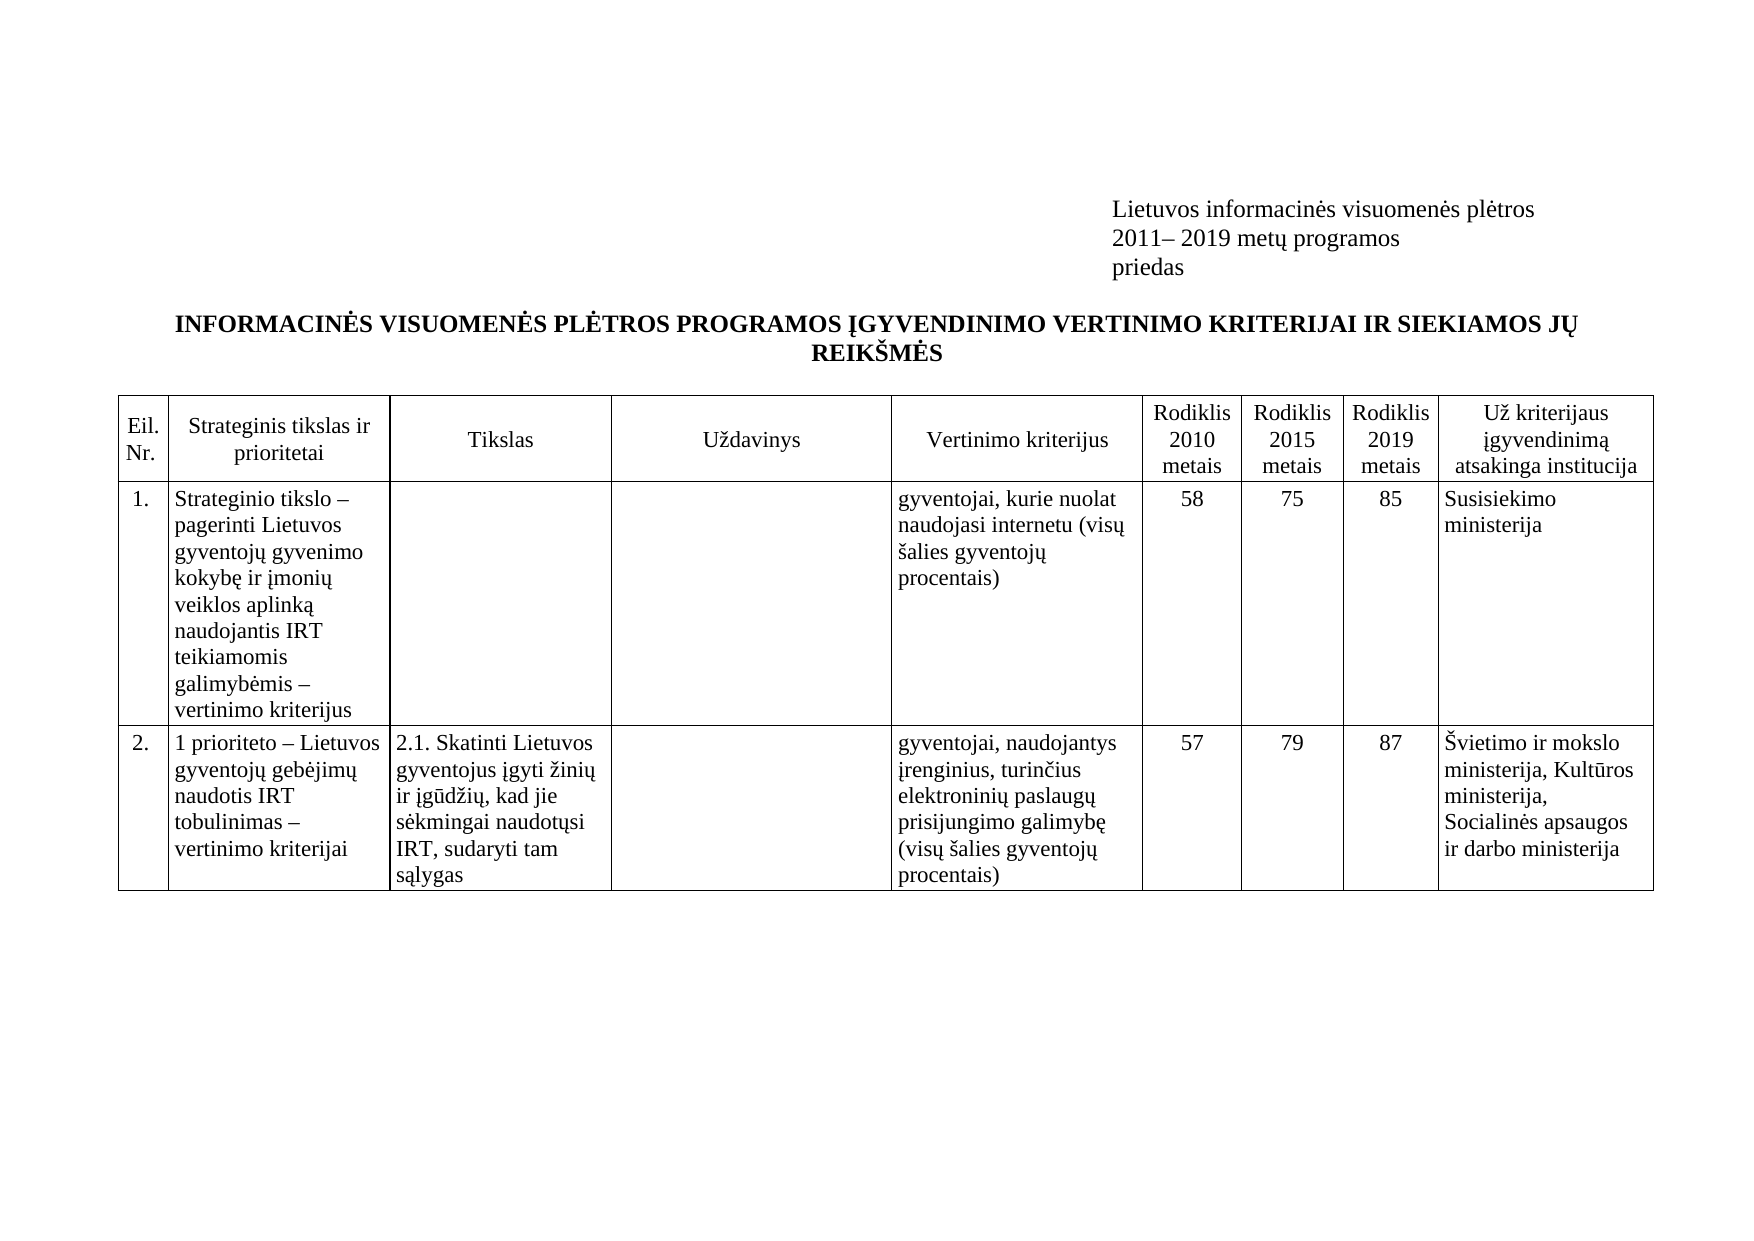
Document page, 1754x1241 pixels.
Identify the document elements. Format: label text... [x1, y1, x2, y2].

table_cell 85 [1344, 482, 1438, 725]
table_cell 79 [1242, 726, 1343, 890]
table_cell 2.1. Skatinti Lietuvos gyventojus įgyti žinių ir įgūdžių, kad jie sėkmingai naudotųsi IRT, sudaryti tam sąlygas [391, 726, 611, 890]
table_cell [612, 726, 891, 890]
text 2011– 2019 metų programos [1112, 223, 1636, 252]
table_header Rodiklis 2015 metais [1242, 396, 1343, 481]
table_cell 87 [1344, 726, 1438, 890]
table_header Strateginis tikslas ir prioritetai [169, 396, 389, 481]
table_cell 2. [119, 726, 168, 890]
table_cell Švietimo ir mokslo ministerija, Kultūros ministerija, Socialinės apsaugos ir darbo ministerija [1439, 726, 1653, 890]
table_cell 75 [1242, 482, 1343, 725]
table_cell gyventojai, kurie nuolat naudojasi internetu (visų šalies gyventojų procentais) [892, 482, 1142, 725]
table_header Už kriterijaus įgyvendinimą atsakinga institucija [1439, 396, 1653, 481]
table_header Tikslas [391, 396, 611, 481]
table_cell 1. [119, 482, 168, 725]
text priedas [1112, 252, 1636, 280]
table_cell 58 [1143, 482, 1241, 725]
table_cell [391, 482, 611, 725]
table_cell [612, 482, 891, 725]
table_cell Susisiekimo ministerija [1439, 482, 1653, 725]
table_header Vertinimo kriterijus [892, 396, 1142, 481]
table_cell Strateginio tikslo – pagerinti Lietuvos gyventojų gyvenimo kokybę ir įmonių veiklos aplinką naudojantis IRT teikiamomis galimybėmis – vertinimo kriterijus [169, 482, 389, 725]
table_cell 1 prioriteto – Lietuvos gyventojų gebėjimų naudotis IRT tobulinimas – vertinimo kriterijai [169, 726, 389, 890]
table_cell 57 [1143, 726, 1241, 890]
table_header Rodiklis 2010 metais [1143, 396, 1241, 481]
text INFORMACINĖS VISUOMENĖS PLĖTROS PROGRAMOS ĮGYVENDINIMO VERTINIMO KRITERIJAI IR SIEKIAMOS JŲ REIKŠMĖS [118, 309, 1636, 367]
table_header Rodiklis 2019 metais [1344, 396, 1438, 481]
table_header Eil. Nr. [119, 396, 168, 481]
table_header Uždavinys [612, 396, 891, 481]
text Lietuvos informacinės visuomenės plėtros [1112, 194, 1636, 223]
table_cell gyventojai, naudojantys įrenginius, turinčius elektroninių paslaugų prisijungimo galimybę (visų šalies gyventojų procentais) [892, 726, 1142, 890]
